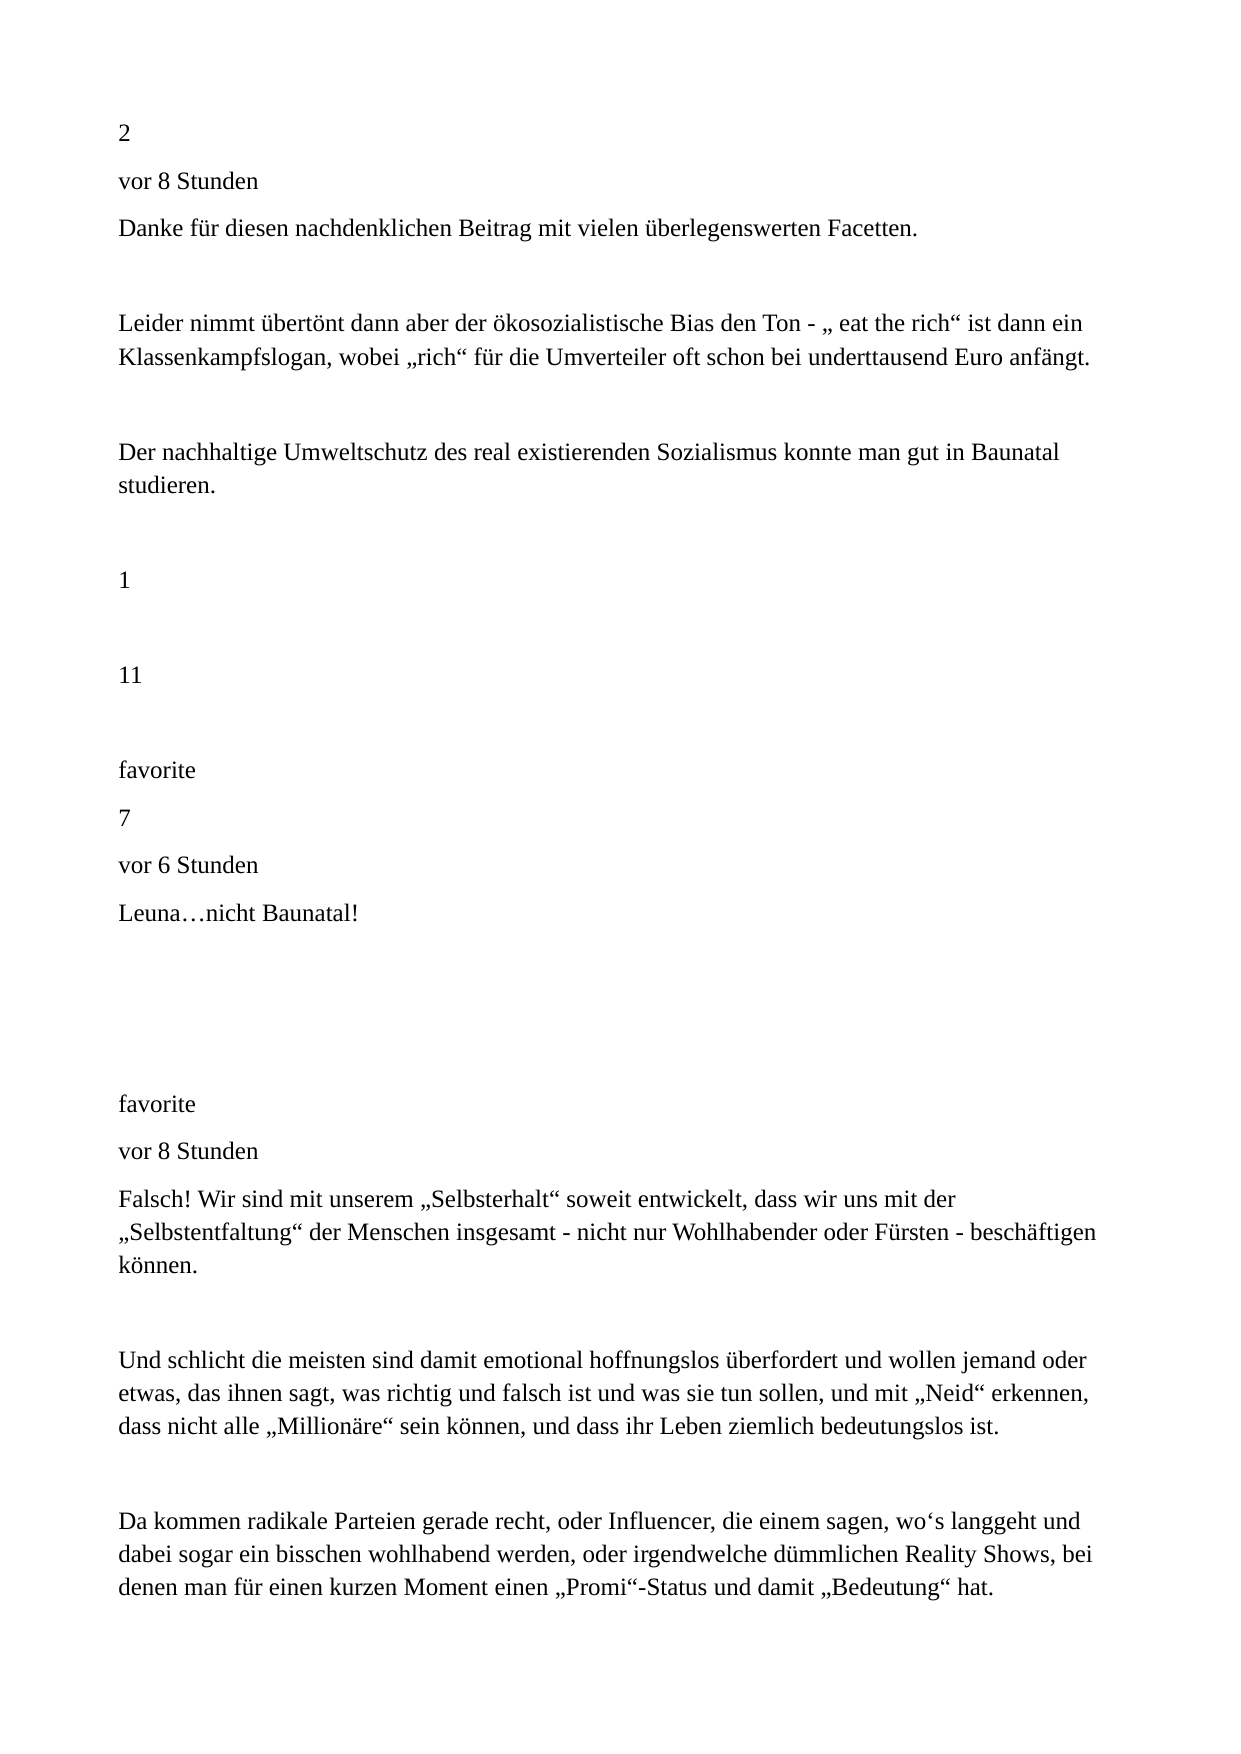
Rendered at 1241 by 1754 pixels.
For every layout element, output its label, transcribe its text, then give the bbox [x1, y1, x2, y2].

text Da kommen radikale Parteien gerade recht, oder Influencer, die einem sagen, wo‘s langgeht und dabei sogar ein bisschen wohlhabend werden, oder irgendwelche dümmlichen Reality Shows, bei denen man für einen kurzen Moment einen „Promi“-Status und damit „Bedeutung“ hat. [118, 1506, 1122, 1601]
text Und schlicht die meisten sind damit emotional hoffnungslos überfordert und wollen jemand oder etwas, das ihnen sagt, was richtig und falsch ist und was sie tun sollen, und mit „Neid“ erkennen, dass nicht alle „Millionäre“ sein können, und dass ihr Leben ziemlich bedeutungslos ist. [118, 1345, 1122, 1440]
text 11 [118, 660, 1122, 689]
text 7 [118, 803, 1122, 832]
text 1 [118, 565, 1122, 594]
text Danke für diesen nachdenklichen Beitrag mit vielen überlegenswerten Facetten. [118, 213, 1122, 242]
text Leuna…nicht Baunatal! [118, 898, 1122, 927]
text 2 [118, 118, 1122, 147]
text Falsch! Wir sind mit unserem „Selbsterhalt“ soweit entwickelt, dass wir uns mit der „Selbstentfaltung“ der Menschen insgesamt - nicht nur Wohlhabender oder Fürsten - beschäftigen können. [118, 1184, 1122, 1279]
text vor 8 Stunden [118, 166, 1122, 194]
text Leider nimmt übertönt dann aber der ökosozialistische Bias den Ton - „ eat the rich“ ist dann ein Klassenkampfslogan, wobei „rich“ für die Umverteiler oft schon bei underttausend Euro anfängt. [118, 308, 1122, 370]
text vor 8 Stunden [118, 1136, 1122, 1165]
text Der nachhaltige Umweltschutz des real existierenden Sozialismus konnte man gut in Baunatal studieren. [118, 437, 1122, 498]
text favorite [118, 1089, 1122, 1117]
text favorite [118, 755, 1122, 784]
text vor 6 Stunden [118, 851, 1122, 879]
